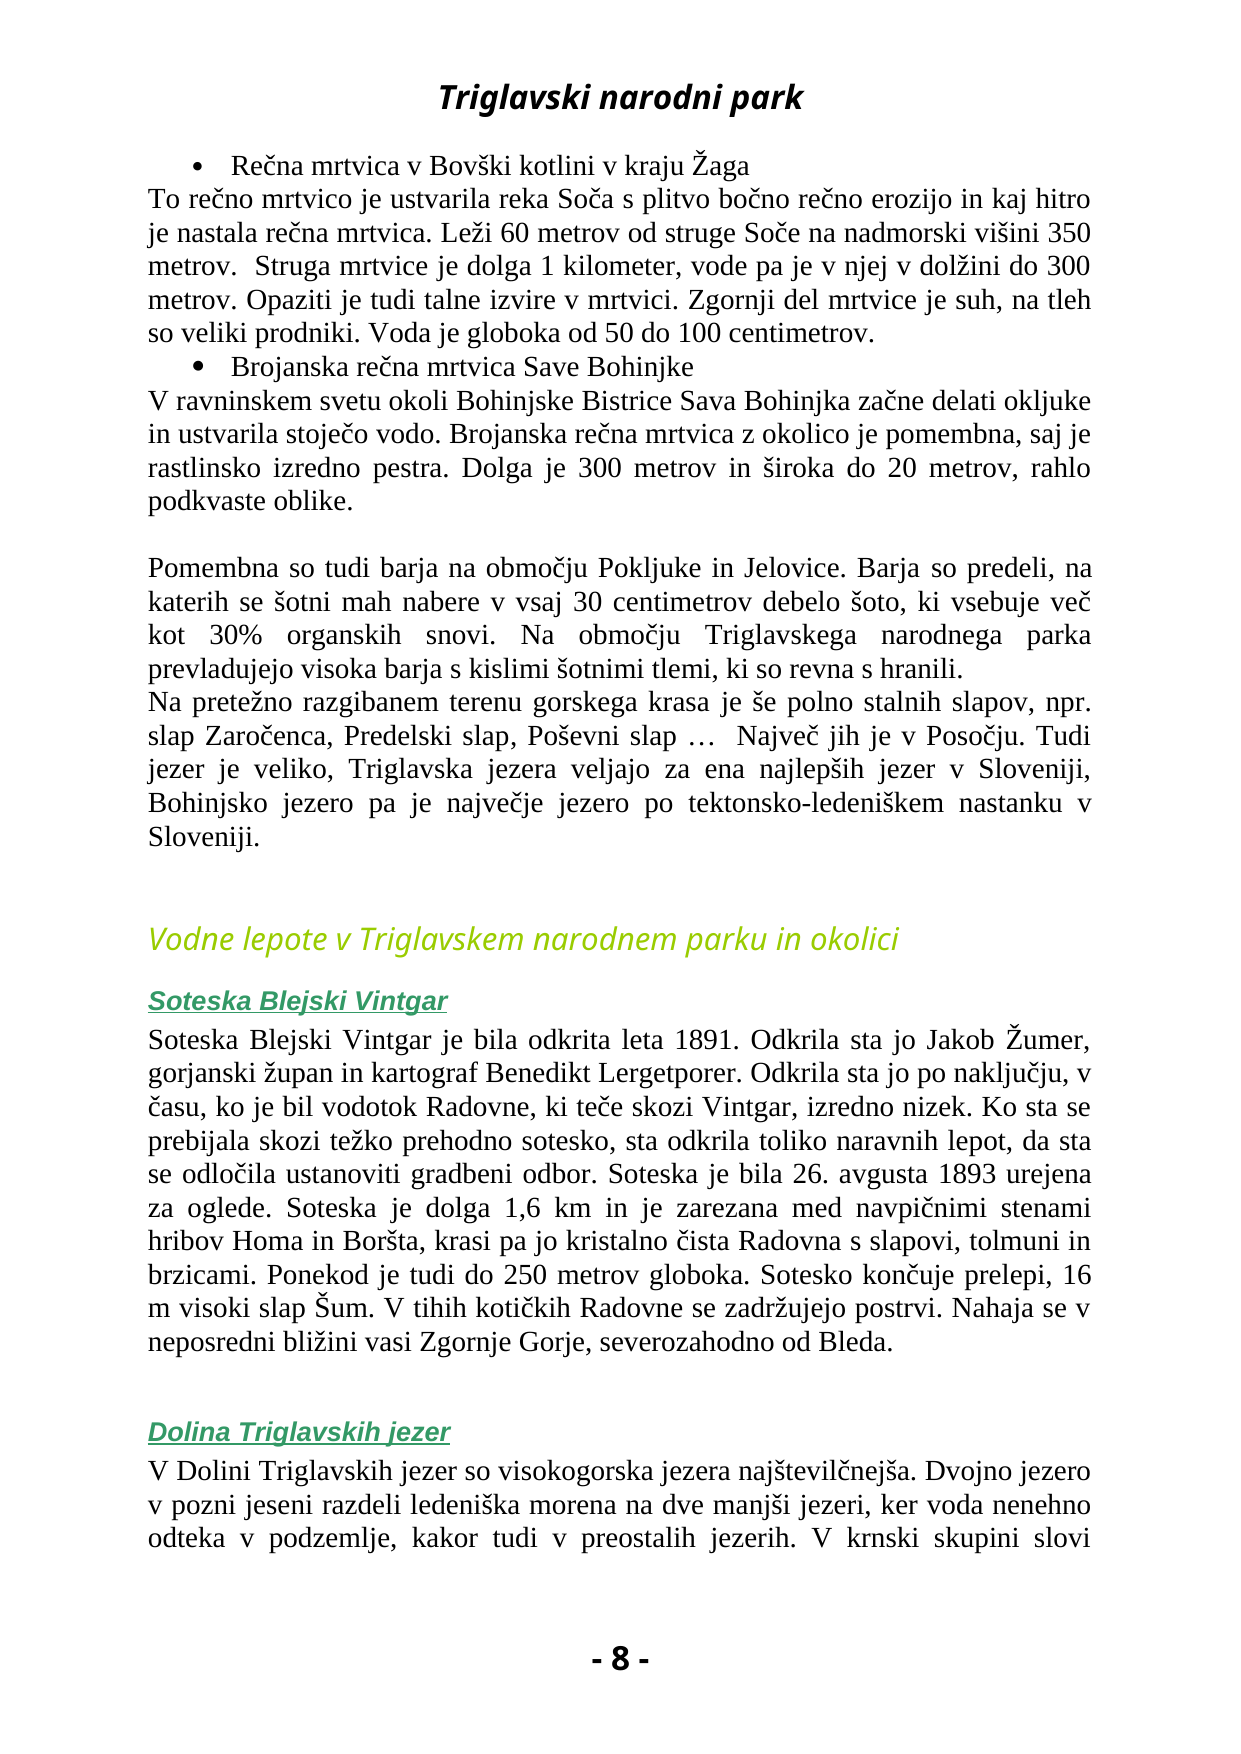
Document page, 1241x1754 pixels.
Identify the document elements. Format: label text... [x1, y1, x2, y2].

text V ravninskem svetu okoli Bohinjske Bistrice Sava Bohinjka začne delati okljuke in ustvarila stoječo vodo. Brojanska rečna mrtvica z okolico je pomembna, saj je rastlinsko izredno pestra. Dolga je 300 metrov in široka do 20 metrov, rahlo podkvaste oblike. [148, 383, 1092, 517]
subtitle Soteska Blejski Vintgar [148, 984, 1092, 1016]
text To rečno mrtvico je ustvarila reka Soča s plitvo bočno rečno erozijo in kaj hitro je nastala rečna mrtvica. Leži 60 metrov od struge Soče na nadmorski višini 350 metrov. Struga mrtvice je dolga 1 kilometer, vode pa je v njej v dolžini do 300 metrov. Opaziti je tudi talne izvire v mrtvici. Zgornji del mrtvice je suh, na tleh so veliki prodniki. Voda je globoka od 50 do 100 centimetrov. [148, 181, 1092, 349]
subtitle Vodne lepote v Triglavskem narodnem parku in okolici [148, 917, 1092, 959]
text Na pretežno razgibanem terenu gorskega krasa je še polno stalnih slapov, npr. slap Zaročenca, Predelski slap, Poševni slap … Največ jih je v Posočju. Tudi jezer je veliko, Triglavska jezera veljajo za ena najlepših jezer v Sloveniji, Bohinjsko jezero pa je največje jezero po tektonsko-ledeniškem nastanku v Sloveniji. [148, 684, 1092, 852]
text V Dolini Triglavskih jezer so visokogorska jezera najštevilčnejša. Dvojno jezero v pozni jeseni razdeli ledeniška morena na dve manjši jezeri, ker voda nenehno odteka v podzemlje, kakor tudi v preostalih jezerih. V krnski skupini slovi [148, 1453, 1092, 1554]
subtitle Dolina Triglavskih jezer [148, 1416, 1092, 1447]
list Rečna mrtvica v Bovški kotlini v kraju Žaga [193, 148, 1092, 181]
text Pomembna so tudi barja na območju Pokljuke in Jelovice. Barja so predeli, na katerih se šotni mah nabere v vsaj 30 centimetrov debelo šoto, ki vsebuje več kot 30% organskih snovi. Na območju Triglavskega narodnega parka prevladujejo visoka barja s kislimi šotnimi tlemi, ki so revna s hranili. [148, 550, 1092, 684]
text Soteska Blejski Vintgar je bila odkrita leta 1891. Odkrila sta jo Jakob Žumer, gorjanski župan in kartograf Benedikt Lergetporer. Odkrila sta jo po naključju, v času, ko je bil vodotok Radovne, ki teče skozi Vintgar, izredno nizek. Ko sta se prebijala skozi težko prehodno sotesko, sta odkrila toliko naravnih lepot, da sta se odločila ustanoviti gradbeni odbor. Soteska je bila 26. avgusta 1893 urejena za oglede. Soteska je dolga 1,6 km in je zarezana med navpičnimi stenami hribov Homa in Boršta, krasi pa jo kristalno čista Radovna s slapovi, tolmuni in brzicami. Ponekod je tudi do 250 metrov globoka. Sotesko končuje prelepi, 16 m visoki slap Šum. V tihih kotičkih Radovne se zadržujejo postrvi. Nahaja se v neposredni bližini vasi Zgornje Gorje, severozahodno od Bleda. [148, 1022, 1092, 1357]
list Brojanska rečna mrtvica Save Bohinjke [193, 349, 1092, 383]
